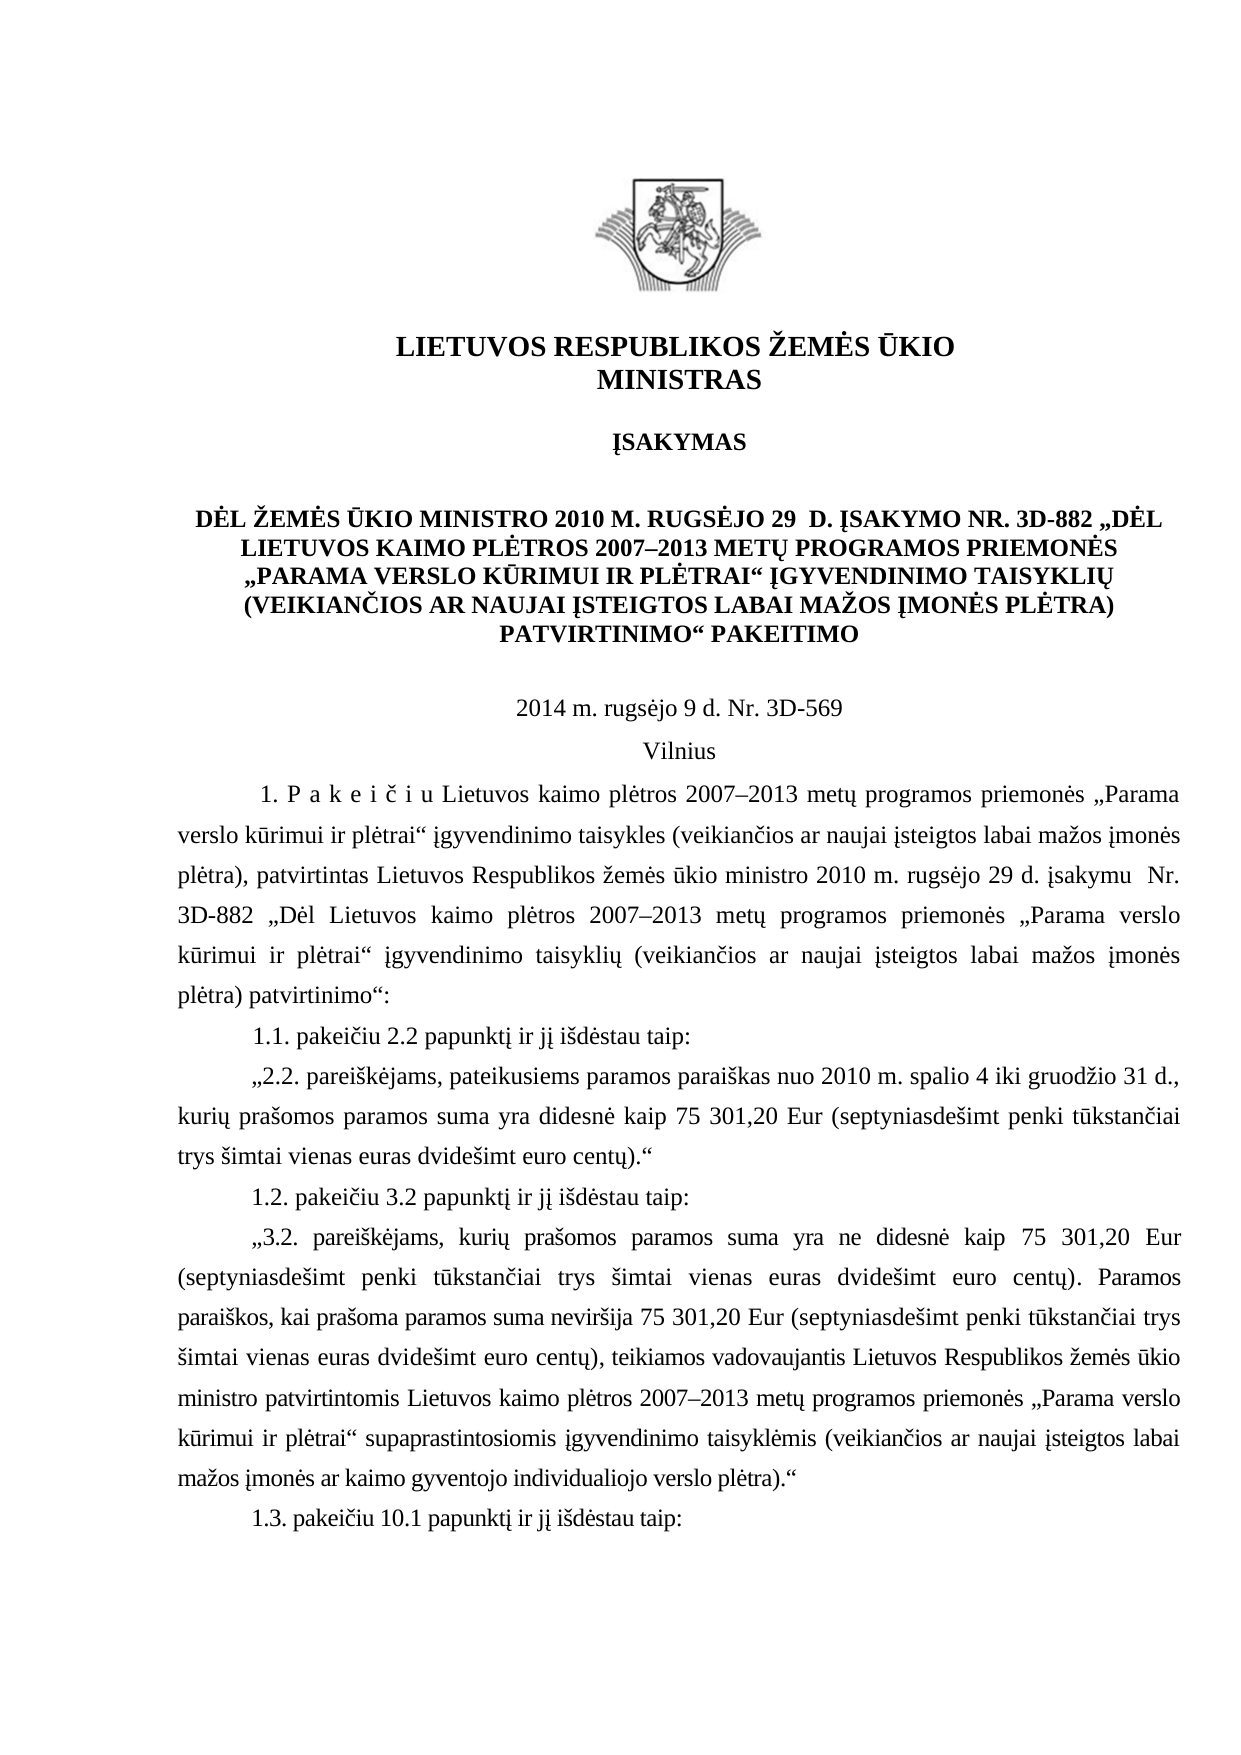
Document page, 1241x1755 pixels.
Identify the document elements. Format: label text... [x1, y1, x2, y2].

text DĖL ŽEMĖS ŪKIO MINISTRO 2010 M. RUGSĖJO 29 D. ĮSAKYMO NR. 3D-882 „DĖL LIETUVOS KAIMO PLĖTROS 2007–2013 METŲ PROGRAMOS PRIEMONĖS „PARAMA VERSLO KŪRIMUI IR PLĖTRAI“ ĮGYVENDINIMO TAISYKLIŲ (VEIKIANČIOS AR NAUJAI ĮSTEIGTOS LABAI MAŽOS ĮMONĖS PLĖTRA) PATVIRTINIMO“ PAKEITIMO [177, 504, 1181, 648]
text MINISTRAS [177, 362, 1181, 396]
text 2014 m. rugsėjo 9 d. Nr. 3D-569 [177, 693, 1181, 722]
text Vilnius [177, 736, 1181, 765]
text 1.3. pakeičiu 10.1 papunktį ir jį išdėstau taip: [177, 1503, 1181, 1532]
text 1. P a k e i č i u Lietuvos kaimo plėtros 2007–2013 metų programos priemonės „Parama verslo kūrimui ir plėtrai“ įgyvendinimo taisykles (veikiančios ar naujai įsteigtos labai mažos įmonės plėtra), patvirtintas Lietuvos Respublikos žemės ūkio ministro 2010 m. rugsėjo 29 d. įsakymu Nr. 3D-882 „Dėl Lietuvos kaimo plėtros 2007–2013 metų programos priemonės „Parama verslo kūrimui ir plėtrai“ įgyvendinimo taisyklių (veikiančios ar naujai įsteigtos labai mažos įmonės plėtra) patvirtinimo“: [177, 779, 1181, 1009]
text „2.2. pareiškėjams, pateikusiems paramos paraiškas nuo 2010 m. spalio 4 iki gruodžio 31 d., kurių prašomos paramos suma yra didesnė kaip 75 301,20 Eur (septyniasdešimt penki tūkstančiai trys šimtai vienas euras dvidešimt euro centų).“ [177, 1061, 1181, 1170]
text 1.2. pakeičiu 3.2 papunktį ir jį išdėstau taip: [177, 1182, 1181, 1210]
text „3.2. pareiškėjams, kurių prašomos paramos suma yra ne didesnė kaip 75 301,20 Eur (septyniasdešimt penki tūkstančiai trys šimtai vienas euras dvidešimt euro centų). Paramos paraiškos, kai prašoma paramos suma neviršija 75 301,20 Eur (septyniasdešimt penki tūkstančiai trys šimtai vienas euras dvidešimt euro centų), teikiamos vadovaujantis Lietuvos Respublikos žemės ūkio ministro patvirtintomis Lietuvos kaimo plėtros 2007–2013 metų programos priemonės „Parama verslo kūrimui ir plėtrai“ supaprastintosiomis įgyvendinimo taisyklėmis (veikiančios ar naujai įsteigtos labai mažos įmonės ar kaimo gyventojo individualiojo verslo plėtra).“ [177, 1222, 1181, 1492]
text ĮSAKYMAS [177, 427, 1181, 456]
text LIETUVOS RESPUBLIKOS ŽEMĖS ŪKIO [177, 329, 1181, 362]
text 1.1. pakeičiu 2.2 papunktį ir jį išdėstau taip: [252, 1021, 1181, 1049]
